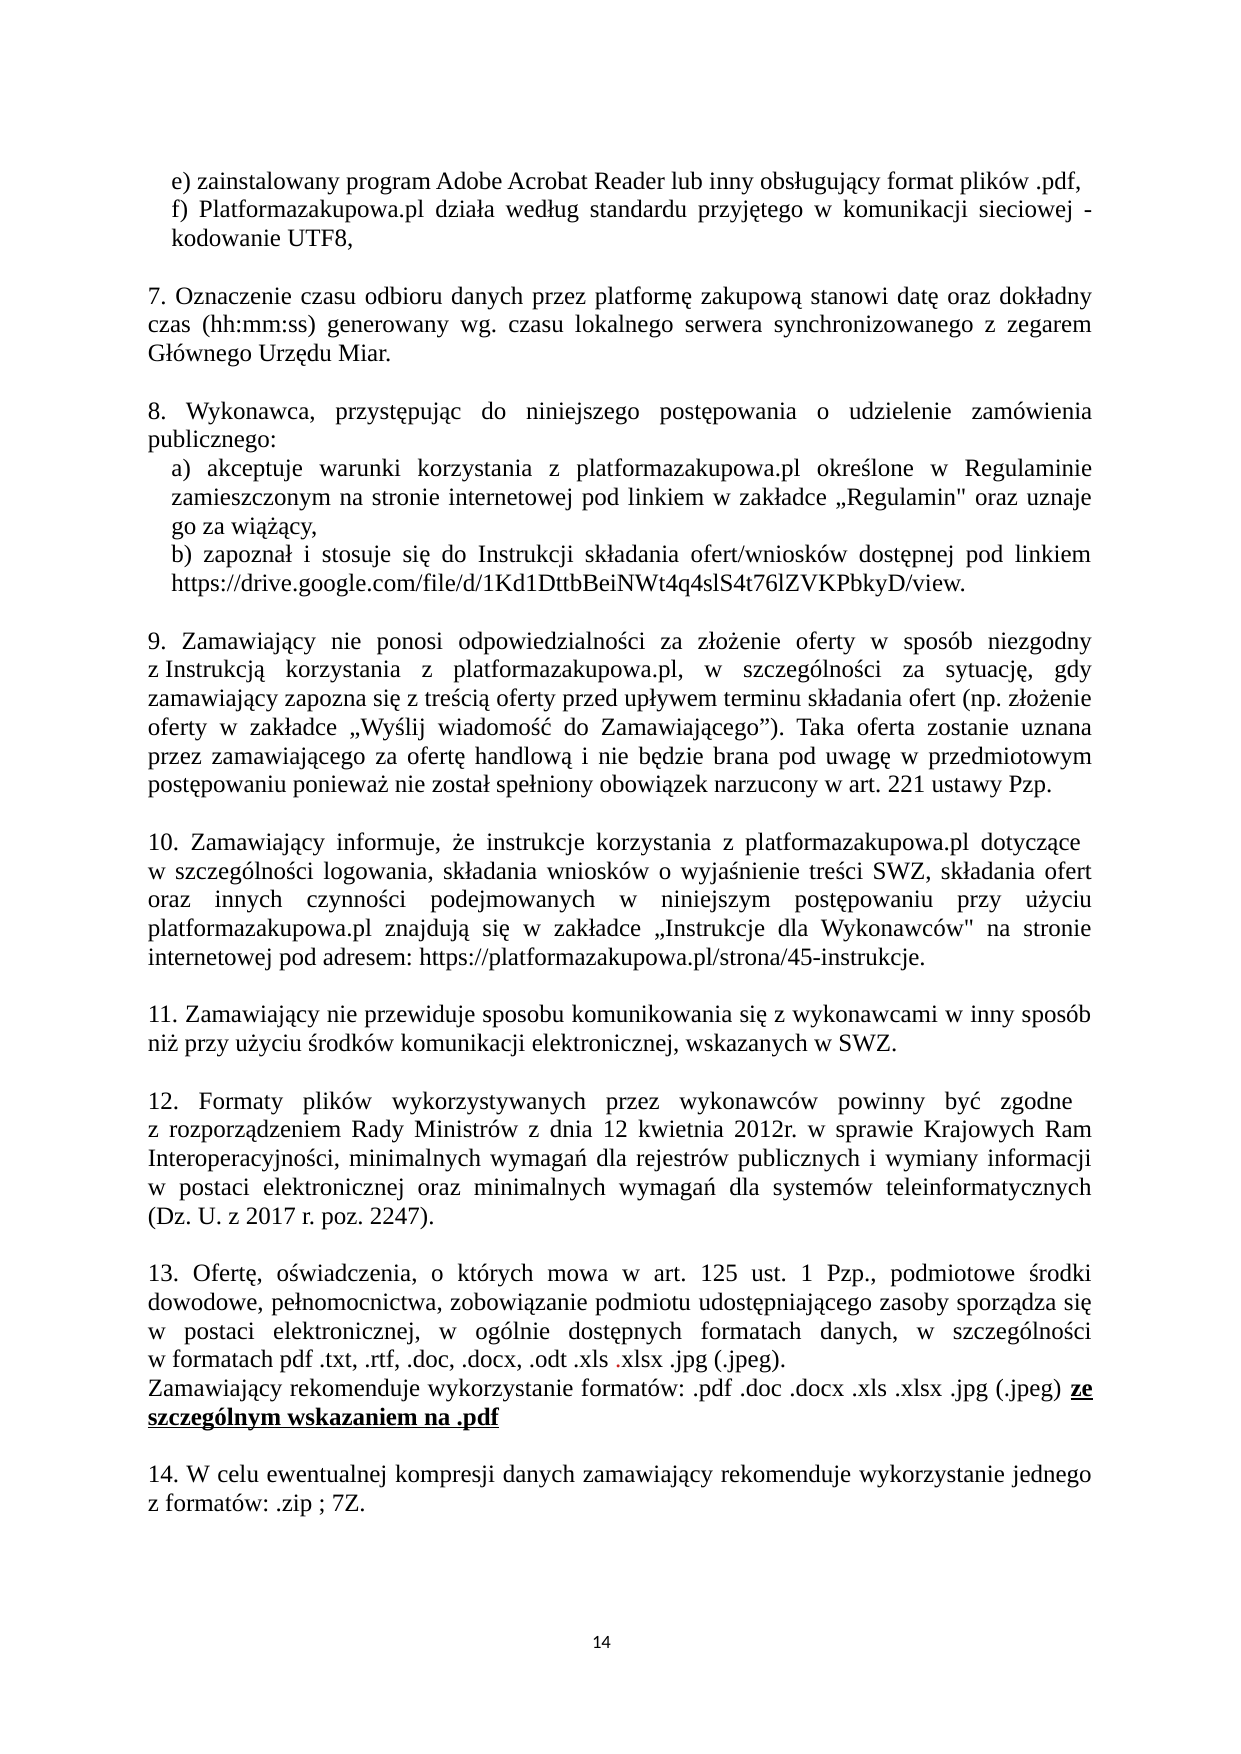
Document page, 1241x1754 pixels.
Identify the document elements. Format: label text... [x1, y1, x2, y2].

text 9. Zamawiający nie ponosi odpowiedzialności za złożenie oferty w sposób niezgodny z Instrukcją korzystania z platformazakupowa.pl, w szczególności za sytuację, gdy zamawiający zapozna się z treścią oferty przed upływem terminu składania ofert (np. złożenie oferty w zakładce „Wyślij wiadomość do Zamawiającego”). Taka oferta zostanie uznana przez zamawiającego za ofertę handlową i nie będzie brana pod uwagę w przedmiotowym postępowaniu ponieważ nie został spełniony obowiązek narzucony w art. 221 ustawy Pzp. [148, 626, 1093, 798]
text e) zainstalowany program Adobe Acrobat Reader lub inny obsługujący format plików .pdf, [171, 166, 1093, 194]
text 10. Zamawiający informuje, że instrukcje korzystania z platformazakupowa.pl dotyczące w szczególności logowania, składania wniosków o wyjaśnienie treści SWZ, składania ofert oraz innych czynności podejmowanych w niniejszym postępowaniu przy użyciu platformazakupowa.pl znajdują się w zakładce „Instrukcje dla Wykonawców" na stronie internetowej pod adresem: https://platformazakupowa.pl/strona/45-instrukcje. [148, 827, 1093, 971]
text Zamawiający rekomenduje wykorzystanie formatów: .pdf .doc .docx .xls .xlsx .jpg (.jpeg) ze szczególnym wskazaniem na .pdf [148, 1373, 1093, 1431]
text 7. Oznaczenie czasu odbioru danych przez platformę zakupową stanowi datę oraz dokładny czas (hh:mm:ss) generowany wg. czasu lokalnego serwera synchronizowanego z zegarem Głównego Urzędu Miar. [148, 281, 1093, 367]
text 12. Formaty plików wykorzystywanych przez wykonawców powinny być zgodne z rozporządzeniem Rady Ministrów z dnia 12 kwietnia 2012r. w sprawie Krajowych Ram Interoperacyjności, minimalnych wymagań dla rejestrów publicznych i wymiany informacji w postaci elektronicznej oraz minimalnych wymagań dla systemów teleinformatycznych (Dz. U. z 2017 r. poz. 2247). [148, 1086, 1093, 1229]
text 11. Zamawiający nie przewiduje sposobu komunikowania się z wykonawcami w inny sposób niż przy użyciu środków komunikacji elektronicznej, wskazanych w SWZ. [148, 999, 1093, 1057]
text f) Platformazakupowa.pl działa według standardu przyjętego w komunikacji sieciowej - kodowanie UTF8, [171, 194, 1093, 252]
text 13. Ofertę, oświadczenia, o których mowa w art. 125 ust. 1 Pzp., podmiotowe środki dowodowe, pełnomocnictwa, zobowiązanie podmiotu udostępniającego zasoby sporządza się w postaci elektronicznej, w ogólnie dostępnych formatach danych, w szczególności w formatach pdf .txt, .rtf, .doc, .docx, .odt .xls .xlsx .jpg (.jpeg). [148, 1258, 1093, 1373]
text 14. W celu ewentualnej kompresji danych zamawiający rekomenduje wykorzystanie jednego z formatów: .zip ; 7Z. [148, 1459, 1093, 1517]
text b) zapoznał i stosuje się do Instrukcji składania ofert/wniosków dostępnej pod linkiem https://drive.google.com/file/d/1Kd1DttbBeiNWt4q4slS4t76lZVKPbkyD/view. [171, 539, 1093, 597]
text a) akceptuje warunki korzystania z platformazakupowa.pl określone w Regulaminie zamieszczonym na stronie internetowej pod linkiem w zakładce „Regulamin" oraz uznaje go za wiążący, [171, 453, 1093, 539]
text 8. Wykonawca, przystępując do niniejszego postępowania o udzielenie zamówienia publicznego: [148, 396, 1093, 453]
